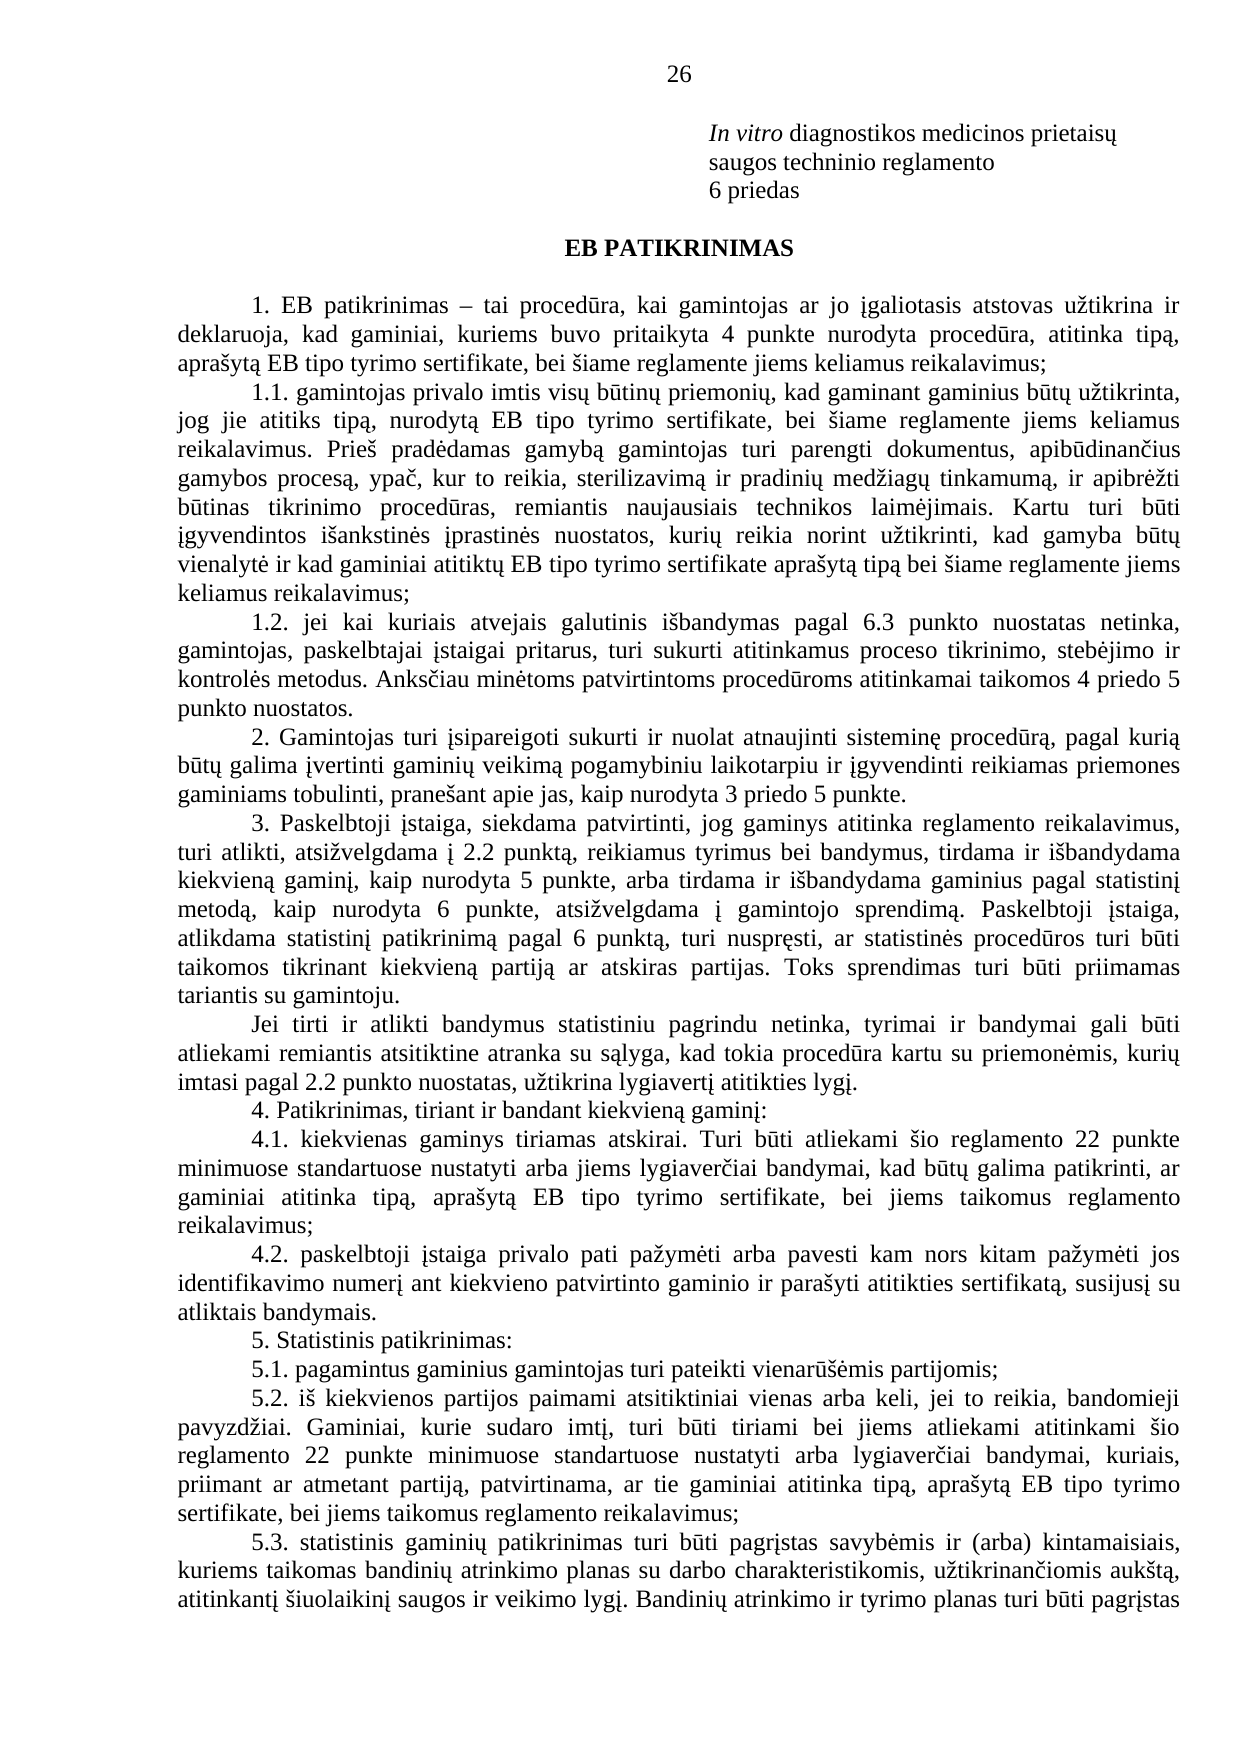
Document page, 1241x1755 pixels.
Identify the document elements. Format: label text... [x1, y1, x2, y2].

text 4.1. kiekvienas gaminys tiriamas atskirai. Turi būti atliekami šio reglamento 22 punkte minimuose standartuose nustatyti arba jiems lygiaverčiai bandymai, kad būtų galima patikrinti, ar gaminiai atitinka tipą, aprašytą EB tipo tyrimo sertifikate, bei jiems taikomus reglamento reikalavimus; [177, 1124, 1181, 1239]
text 1. EB patikrinimas – tai procedūra, kai gamintojas ar jo įgaliotasis atstovas užtikrina ir deklaruoja, kad gaminiai, kuriems buvo pritaikyta 4 punkte nurodyta procedūra, atitinka tipą, aprašytą EB tipo tyrimo sertifikate, bei šiame reglamente jiems keliamus reikalavimus; [177, 291, 1181, 377]
text 3. Paskelbtoji įstaiga, siekdama patvirtinti, jog gaminys atitinka reglamento reikalavimus, turi atlikti, atsižvelgdama į 2.2 punktą, reikiamus tyrimus bei bandymus, tirdama ir išbandydama kiekvieną gaminį, kaip nurodyta 5 punkte, arba tirdama ir išbandydama gaminius pagal statistinį metodą, kaip nurodyta 6 punkte, atsižvelgdama į gamintojo sprendimą. Paskelbtoji įstaiga, atlikdama statistinį patikrinimą pagal 6 punktą, turi nuspręsti, ar statistinės procedūros turi būti taikomos tikrinant kiekvieną partiją ar atskiras partijas. Toks sprendimas turi būti priimamas tariantis su gamintoju. [177, 808, 1181, 1009]
text saugos techninio reglamento [177, 147, 1181, 176]
text 6 priedas [177, 176, 1181, 204]
text 4. Patikrinimas, tiriant ir bandant kiekvieną gaminį: [177, 1096, 1181, 1124]
text 4.2. paskelbtoji įstaiga privalo pati pažymėti arba pavesti kam nors kitam pažymėti jos identifikavimo numerį ant kiekvieno patvirtinto gaminio ir parašyti atitikties sertifikatą, susijusį su atliktais bandymais. [177, 1239, 1181, 1326]
text 1.1. gamintojas privalo imtis visų būtinų priemonių, kad gaminant gaminius būtų užtikrinta, jog jie atitiks tipą, nurodytą EB tipo tyrimo sertifikate, bei šiame reglamente jiems keliamus reikalavimus. Prieš pradėdamas gamybą gamintojas turi parengti dokumentus, apibūdinančius gamybos procesą, ypač, kur to reikia, sterilizavimą ir pradinių medžiagų tinkamumą, ir apibrėžti būtinas tikrinimo procedūras, remiantis naujausiais technikos laimėjimais. Kartu turi būti įgyvendintos išankstinės įprastinės nuostatos, kurių reikia norint užtikrinti, kad gamyba būtų vienalytė ir kad gaminiai atitiktų EB tipo tyrimo sertifikate aprašytą tipą bei šiame reglamente jiems keliamus reikalavimus; [177, 377, 1181, 607]
text Jei tirti ir atlikti bandymus statistiniu pagrindu netinka, tyrimai ir bandymai gali būti atliekami remiantis atsitiktine atranka su sąlyga, kad tokia procedūra kartu su priemonėmis, kurių imtasi pagal 2.2 punkto nuostatas, užtikrina lygiavertį atitikties lygį. [177, 1009, 1181, 1096]
text 5.1. pagamintus gaminius gamintojas turi pateikti vienarūšėmis partijomis; [177, 1354, 1181, 1383]
text 2. Gamintojas turi įsipareigoti sukurti ir nuolat atnaujinti sisteminę procedūrą, pagal kurią būtų galima įvertinti gaminių veikimą pogamybiniu laikotarpiu ir įgyvendinti reikiamas priemones gaminiams tobulinti, pranešant apie jas, kaip nurodyta 3 priedo 5 punkte. [177, 722, 1181, 808]
text 5.3. statistinis gaminių patikrinimas turi būti pagrįstas savybėmis ir (arba) kintamaisiais, kuriems taikomas bandinių atrinkimo planas su darbo charakteristikomis, užtikrinančiomis aukštą, atitinkantį šiuolaikinį saugos ir veikimo lygį. Bandinių atrinkimo ir tyrimo planas turi būti pagrįstas [177, 1527, 1181, 1613]
text 5. Statistinis patikrinimas: [177, 1326, 1181, 1354]
text In vitro diagnostikos medicinos prietaisų [709, 118, 1181, 147]
text 5.2. iš kiekvienos partijos paimami atsitiktiniai vienas arba keli, jei to reikia, bandomieji pavyzdžiai. Gaminiai, kurie sudaro imtį, turi būti tiriami bei jiems atliekami atitinkami šio reglamento 22 punkte minimuose standartuose nustatyti arba lygiaverčiai bandymai, kuriais, priimant ar atmetant partiją, patvirtinama, ar tie gaminiai atitinka tipą, aprašytą EB tipo tyrimo sertifikate, bei jiems taikomus reglamento reikalavimus; [177, 1383, 1181, 1527]
text EB PATIKRINIMAS [177, 233, 1181, 262]
text 1.2. jei kai kuriais atvejais galutinis išbandymas pagal 6.3 punkto nuostatas netinka, gamintojas, paskelbtajai įstaigai pritarus, turi sukurti atitinkamus proceso tikrinimo, stebėjimo ir kontrolės metodus. Anksčiau minėtoms patvirtintoms procedūroms atitinkamai taikomos 4 priedo 5 punkto nuostatos. [177, 607, 1181, 722]
